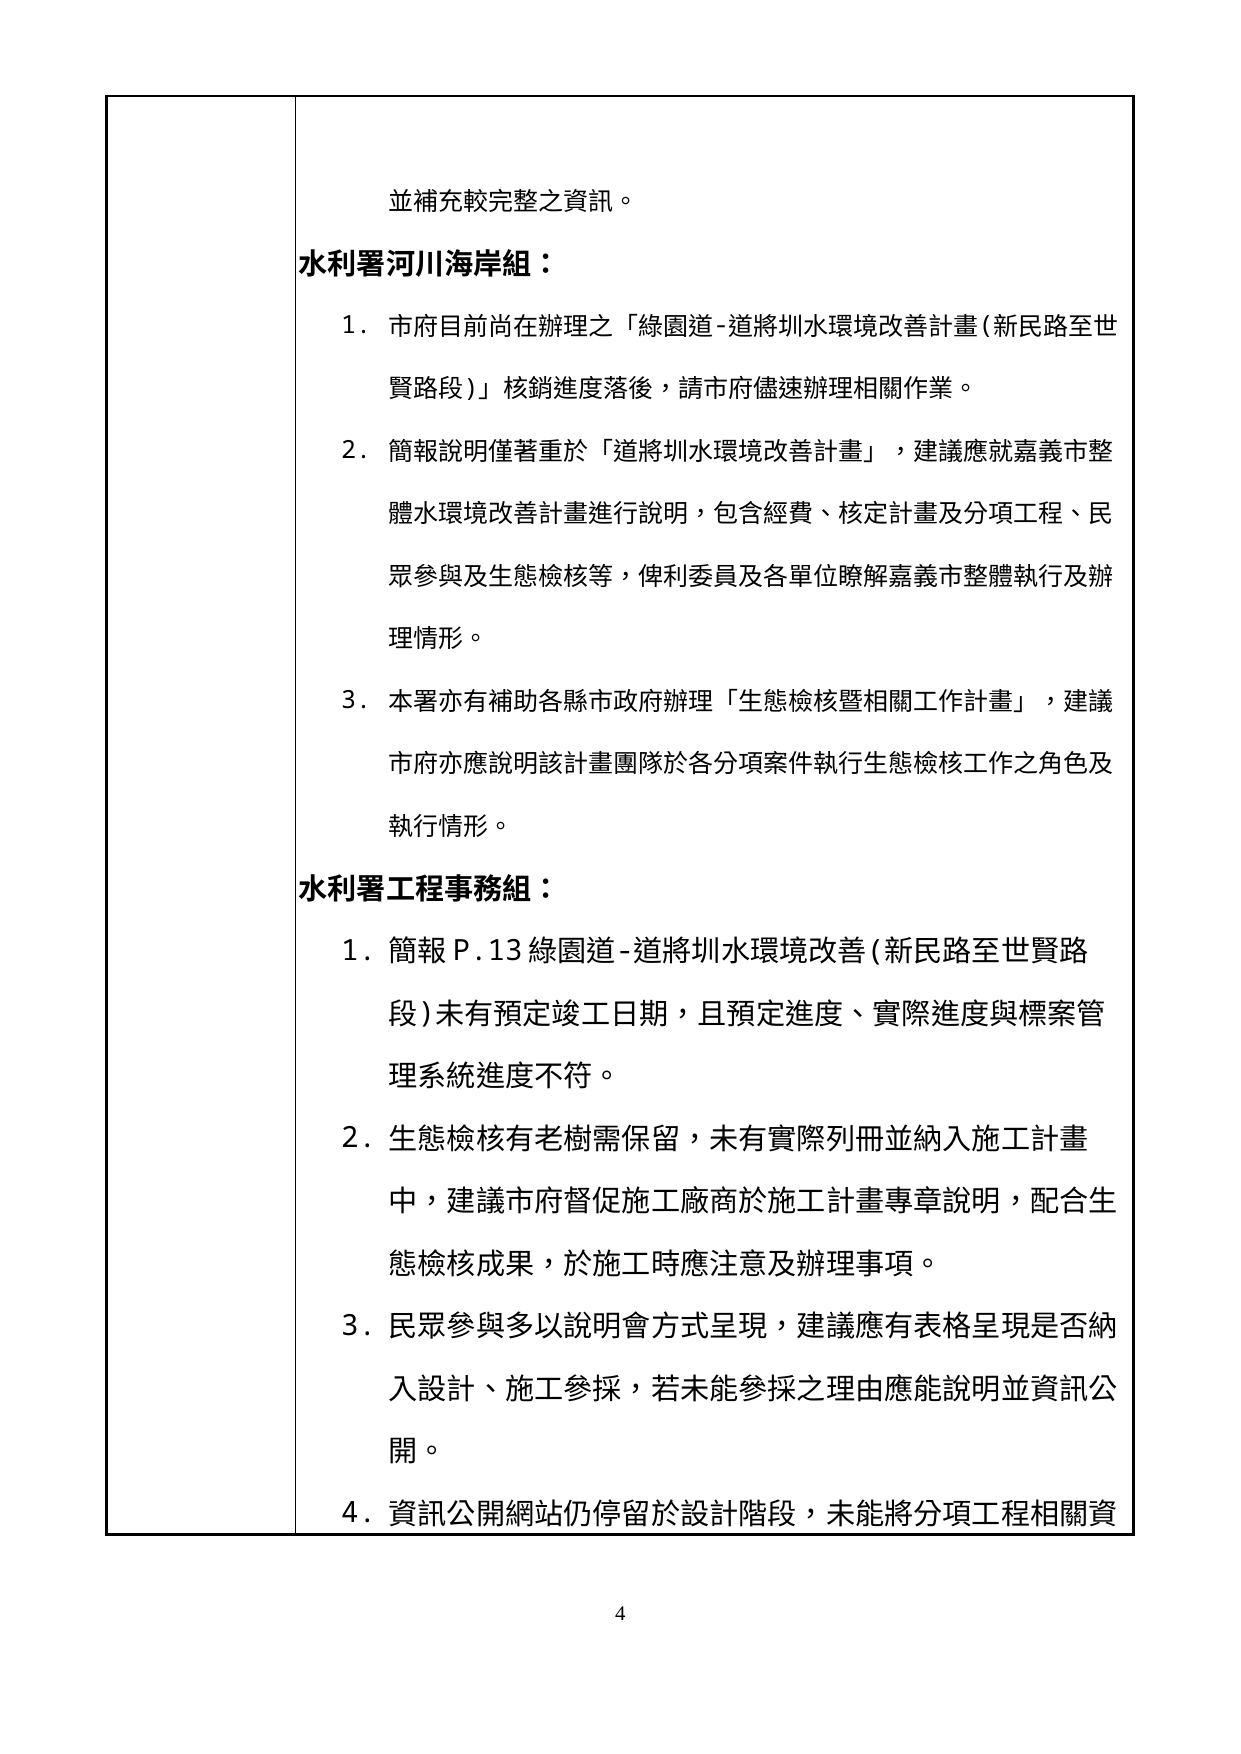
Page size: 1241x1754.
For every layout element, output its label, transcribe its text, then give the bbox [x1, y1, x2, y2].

table_cell 一、訪查意見 領隊 張副總工程司庭華 簡報P.41相關日期誤植。 建議需移植之16株高風險植株儘速移植，避免傾倒影響安全。 遭遇困難、落後原因第1、2點過於牽強。 爾後簡報內容請完整呈現嘉義市政府所辦理之水環境建設整體執行情形。 陳中憲委員： 簡報有關生態檢核工作執行、設計考量、社會功能、營運管理計畫等辦理情形，僅就綠園道-道將圳水環境改善(新民路至世賢路段)芬香工程進行說明簡報，完整性不足，建議將其他分項工程如八掌溪人行景觀橋周邊環境改善、道將圳水環境改善(民生公園段第二期)等已執行分項工程一併納入說明，以利了解綠園道-道將圳水環境改善計畫整體執行情形及完成成效。 簡報P.8說明道將圳現況水質為輕度-中度污染，而P.13說明綠園道-道將圳水環境改善(污水截流及淨化)分項工程僅執行設計階段就予以結案，則會否影響原計畫目標及功能?請釐清。 P.17生態檢核工作辦理情形說明道將圳水環境改善(新民路至世賢路段)分項工程"契約無規定相關項目，但為...由廠商自行辦理生態檢核"，依上述說明，設計階段未將生態檢核及相關生態保育措施納入契約原因為何? 後續維護管理建議找可朝在地社區、社工團體或公司企業等接手認養方向努力，營造多贏局面。 建議強化展現貴府水環境改善整體空間發展藍圖規劃願景及目標，及量化呈現已執行水環境改善計畫建設成效，俾利爭取後續中央相關補助經費執行，提早願景實現。 洪慶宜委員： 本項工程於道將圳整體改善之下游段改善「步行環境段」施作，惟水環境受水質狀況所影響，中游段「改善水質段」未獲環保署補助之因應(如灌排分離)公共污水下水道接管進度、水質檢測宜請補充。建議可納入在生態檢核工作，以掌握環境資訊回應民眾關注視項。 請補充道將圳由八掌溪引流的操作方式及時期，以瞭解生態調查的時機與水量之關聯。 生態檢核調查發現有少數銀合歡，宜於工程中進行移除。 民眾參與部分宜呈現民眾意見及回復對應表，工區鄰近社區及學校，建議與主要群體(含環保局之水環境巡守隊-道將圳小隊)建立工程監督通報窗口及程序，主動經營民間社群，方利於後續推動社區認養維護。 建議嘉義市政府加強溝通農水署，同意以調控基流量河道舖面、親水通道等，來整體改善道將圳水環境。 張坤城委員: 已有前幾批次案件執行上已完工，建議可彙整相關資料或列表說明水環境改善情況、水質改善情況、各項預期目標及效益達成情形等，並可將各案之亮點部分整理呈現。 整體水環境改善規劃可透過水環境改善空間發展藍圖進行討論及規劃，建議可補充說明目前整體規劃之成果及短中長程規劃資料。 除辦理地方說明會外，可多邀請地方民眾、NGO團體、地方學校共同參與討論規劃設計。 人文歷史方面能融入相關設計中給予肯定，而在環境教育上可再考量於規劃中納入一些適當的點位。 新增植栽多能採用原生種類給予肯定，簡報中野牡丹照片為外來種巴西野牡丹，再請確認是否誤用。 生態檢核在不同期間由不同廠商承作執行，在銜接時資料的彙整及重要課題交辦上，建議可建立一較制度化之方式。 水環境改善案件執行後，生態上於施工前中後的改變情況，可進行比較分析說明，亦可將生態亮點彙整呈現。 銀葉樹及台灣欒樹雖為紅皮書稀有物種，但於此案中為屬人為栽植之景觀樹種，建議加以註記避免誤解。 生態檢核填寫表單不同單位填寫內容方式不同，建議重新檢視整理並補充較完整之資訊。 水利署河川海岸組： 市府目前尚在辦理之「綠園道-道將圳水環境改善計畫(新民路至世賢路段)」核銷進度落後，請市府儘速辦理相關作業。 簡報說明僅著重於「道將圳水環境改善計畫」，建議應就嘉義市整體水環境改善計畫進行說明，包含經費、核定計畫及分項工程、民眾參與及生態檢核等，俾利委員及各單位瞭解嘉義市整體執行及辦理情形。 本署亦有補助各縣市政府辦理「生態檢核暨相關工作計畫」，建議市府亦應說明該計畫團隊於各分項案件執行生態檢核工作之角色及執行情形。 水利署工程事務組： 簡報P.13綠園道-道將圳水環境改善(新民路至世賢路段)未有預定竣工日期，且預定進度、實際進度與標案管理系統進度不符。 生態檢核有老樹需保留，未有實際列冊並納入施工計畫中，建議市府督促施工廠商於施工計畫專章說明，配合生態檢核成果，於施工時應注意及辦理事項。 民眾參與多以說明會方式呈現，建議應有表格呈現是否納入設計、施工參採，若未能參採之理由應能說明並資訊公開。 資訊公開網站仍停留於設計階段，未能將分項工程相關資料(如施工期間、承攬廠商、契約金額等)公開於網站。 建議爾後訪查前提供生態檢核簡報電子檔，以利委員預先瞭解參閱。 第五河川局: 針對所列課題，未提出「生態」棲地有哪些系統課題提出因應對策(P.8~9)。 本案於111.08.05開工，經展延51天後，共有231日曆天，應預計於112.3.23完工，請說明(P.13)進度落差為何是112.4.19尚在執行? 針對國家瀕危銀葉樹，於施工中之保護措施為何(P.18)? 對於外來種之對策及實際作為(P.22)? 裸露地覆蓋稻草蓆及防塵網及灑水等，應為環保措施請說明(P.23、P.40)，生態檢核缺乏對生物棲地廊道(尤其是水域棲地)之保育措施率定及檢核各階段之影響。 本局111.10.7督導意見:「既有喬木受損且未予以保護，九重葛修剪方式未符規定。」是否有影響本工程主要徑，需辦理停工，請說明(P.42)。 二、「綠園道-道將圳水環境改善計畫(新民路至世賢路段)工程」現勘意見 張副總工程司庭華： 工區緊鄰民宅及交通要道，請嘉義市政府督促廠商加強職業安全措施、確保施工安全。 建議嘉義市政府與農水署嘉南管理處協調後續做整體水環境改善，包括水質及周邊設施改善，營造良好環境。 請嘉義市政府掌握工程進度及施工品質，如期如質完成本工程。 陳中憲委員： 道將圳水域範圍建議協調農水署配合辦理環改善工作。 水利署河川海岸組: 工地現場因雨泥濘路滑，且職安設施不足，並未設置圍籬及相關警示措施，請市府加強督促廠商辦理。 水利署工程事務組: 現場新設欄杆植入既有混凝土護岸，護岸已有破損，欄杆未能確實固定。 現地回填級配料有夾雜土方、混凝土塊、鋼筋等雜物。 需保留老樹未有相關保護措施。 路緣石轉彎段有明顯縫隙，現地以水泥砂漿修補是否符合圖說。 第五河川局: 工地尚有裸露開挖地表未依規定覆蓋。 步道回填時，需確實清除營建廢料。 綜合結論： 各委員及單位代表意見請受訪單位改善，並於112年5月23日前改善完成，同時將改善辦理情形及照片彙整成冊，函送經濟部。 [296, 97, 1132, 1532]
table_cell [108, 97, 295, 1532]
